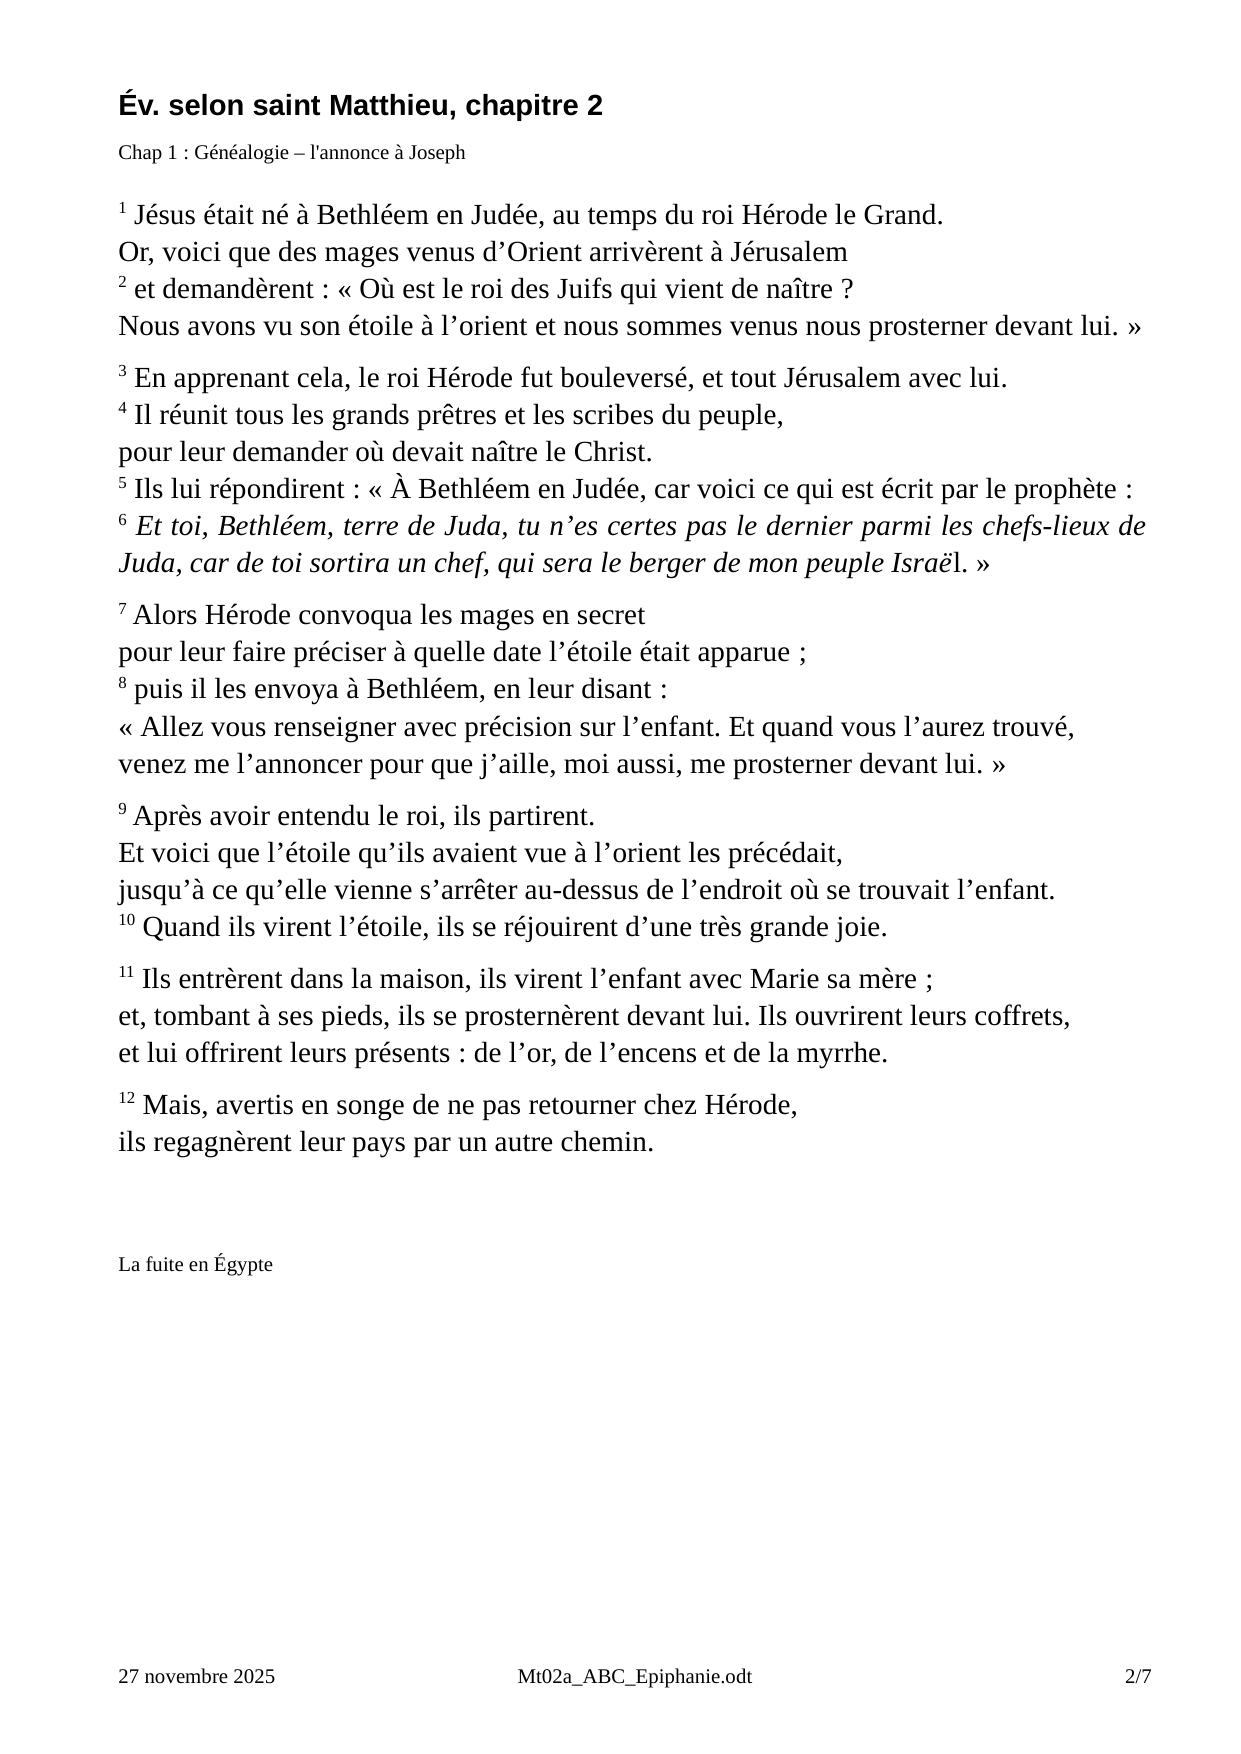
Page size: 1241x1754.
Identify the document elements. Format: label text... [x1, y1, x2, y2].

text 4 Il réunit tous les grands prêtres et les scribes du peuple, [118, 398, 1152, 431]
text 5 Ils lui répondirent : « À Bethléem en Judée, car voici ce qui est écrit par le prophète : [118, 473, 1152, 505]
text jusqu’à ce qu’elle vienne s’arrêter au-dessus de l’endroit où se trouvait l’enfant. [118, 873, 1152, 905]
text venez me l’annoncer pour que j’aille, moi aussi, me prosterner devant lui. » [118, 747, 1152, 779]
text 12 Mais, avertis en songe de ne pas retourner chez Hérode, [118, 1088, 1152, 1120]
text 9 Après avoir entendu le roi, ils partirent. [118, 799, 1152, 831]
text 7 Alors Hérode convoqua les mages en secret [118, 599, 1152, 631]
text pour leur faire préciser à quelle date l’étoile était apparue ; [118, 636, 1152, 668]
text Nous avons vu son étoile à l’orient et nous sommes venus nous prosterner devant lui. » [118, 309, 1152, 342]
text 1 Jésus était né à Bethléem en Judée, au temps du roi Hérode le Grand. [118, 198, 1152, 231]
text 2 et demandèrent : « Où est le roi des Juifs qui vient de naître ? [118, 272, 1152, 305]
text et, tombant à ses pieds, ils se prosternèrent devant lui. Ils ouvrirent leurs coffrets, [118, 999, 1152, 1031]
text La fuite en Égypte [118, 1253, 1152, 1276]
text et lui offrirent leurs présents : de l’or, de l’encens et de la myrrhe. [118, 1036, 1152, 1068]
text Et voici que l’étoile qu’ils avaient vue à l’orient les précédait, [118, 836, 1152, 868]
text 10 Quand ils virent l’étoile, ils se réjouirent d’une très grande joie. [118, 910, 1152, 942]
text 8 puis il les envoya à Bethléem, en leur disant : [118, 673, 1152, 705]
text « Allez vous renseigner avec précision sur l’enfant. Et quand vous l’aurez trouvé, [118, 710, 1152, 742]
text Chap 1 : Généalogie – l'annonce à Joseph [118, 141, 1152, 164]
text 11 Ils entrèrent dans la maison, ils virent l’enfant avec Marie sa mère ; [118, 962, 1152, 994]
text 3 En apprenant cela, le roi Hérode fut bouleversé, et tout Jérusalem avec lui. [118, 361, 1152, 394]
text 6 Et toi, Bethléem, terre de Juda, tu n’es certes pas le dernier parmi les chefs-lieux de Juda, car de toi sortira un chef, qui sera le berger de mon peuple Israël. » [118, 510, 1152, 579]
subtitle Év. selon saint Matthieu, chapitre 2 [118, 88, 1152, 121]
text Or, voici que des mages venus d’Orient arrivèrent à Jérusalem [118, 235, 1152, 268]
text pour leur demander où devait naître le Christ. [118, 436, 1152, 468]
text ils regagnèrent leur pays par un autre chemin. [118, 1125, 1152, 1157]
